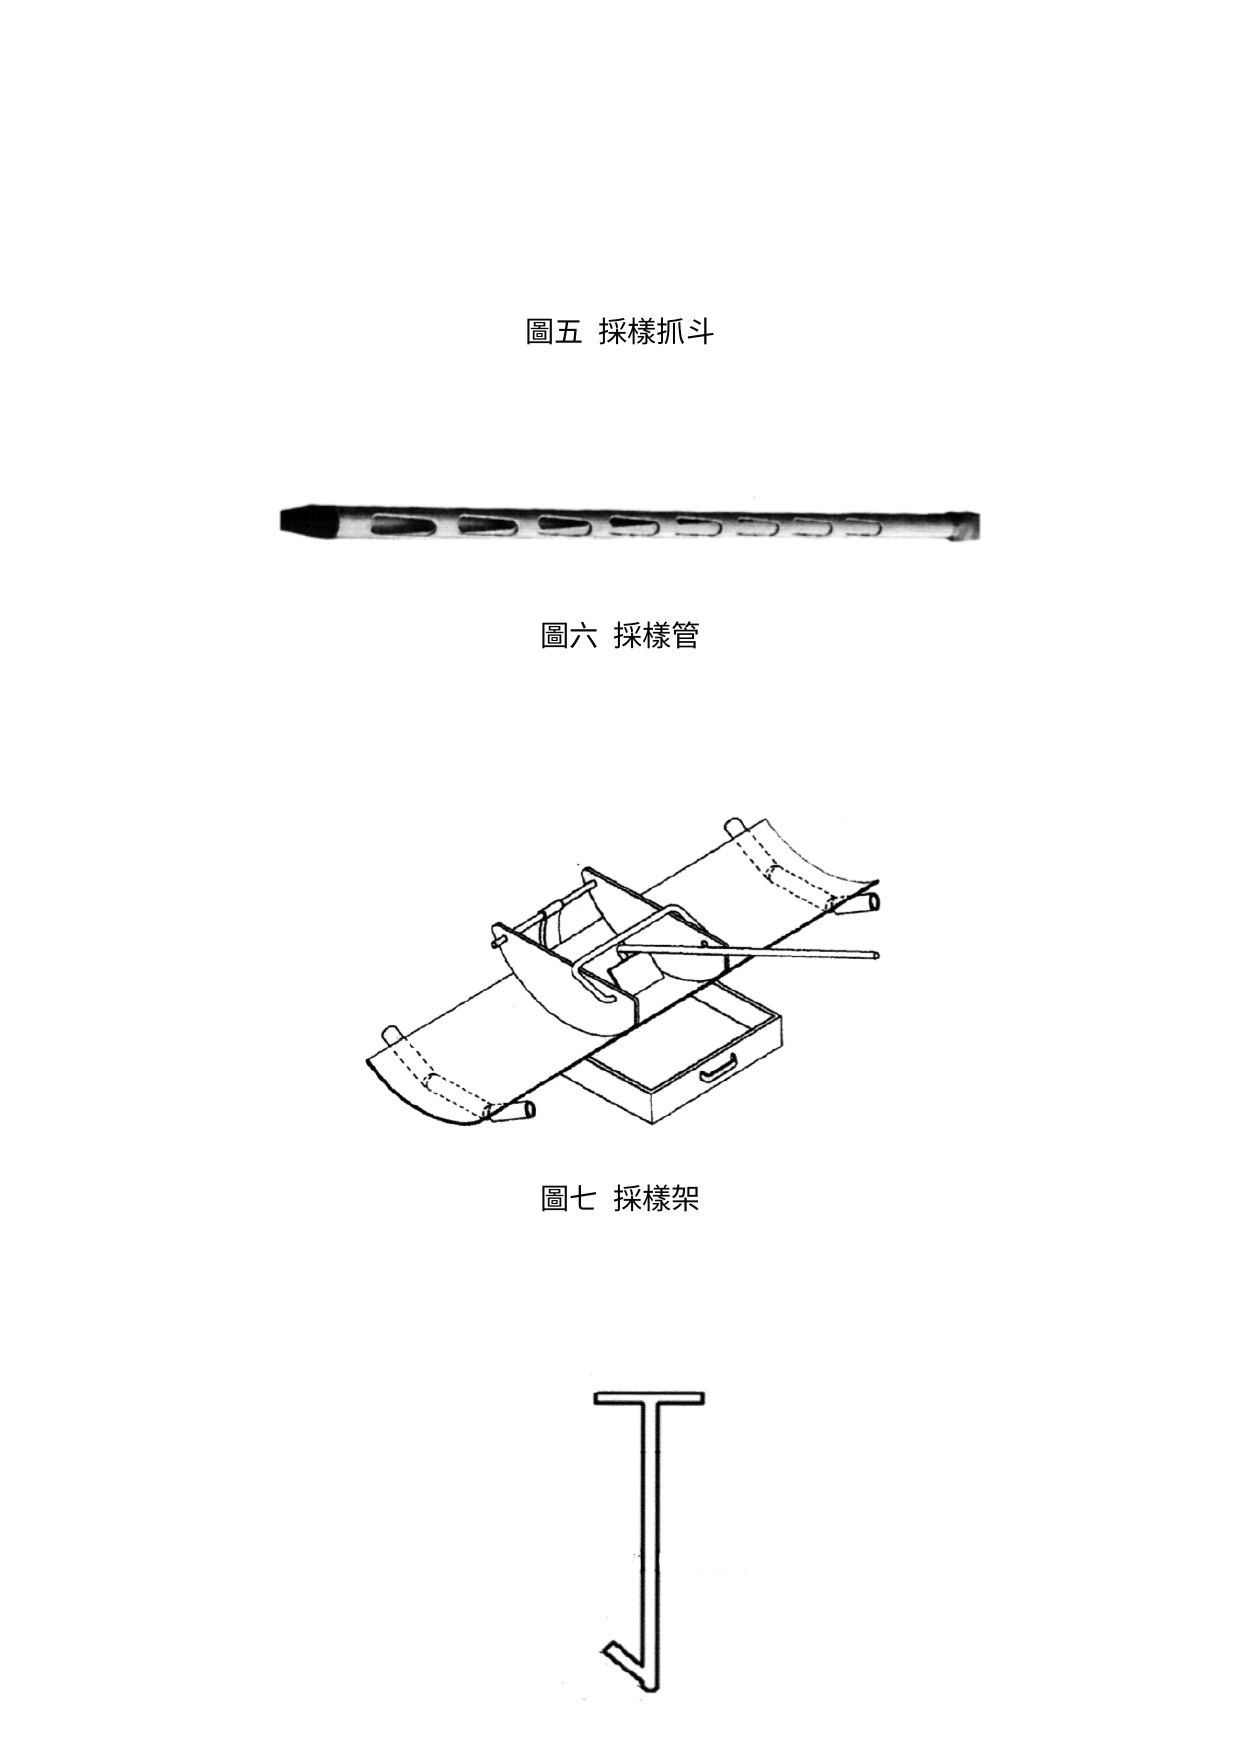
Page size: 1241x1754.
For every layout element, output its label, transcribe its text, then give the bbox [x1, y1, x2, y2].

picture [393, 809, 763, 1133]
picture [347, 459, 824, 566]
text 圖六 採樣管 [177, 624, 1063, 651]
text 圖七 採樣架 [177, 1188, 1063, 1215]
text 圖五 採樣抓斗 [177, 321, 1063, 348]
picture [572, 1358, 670, 1727]
